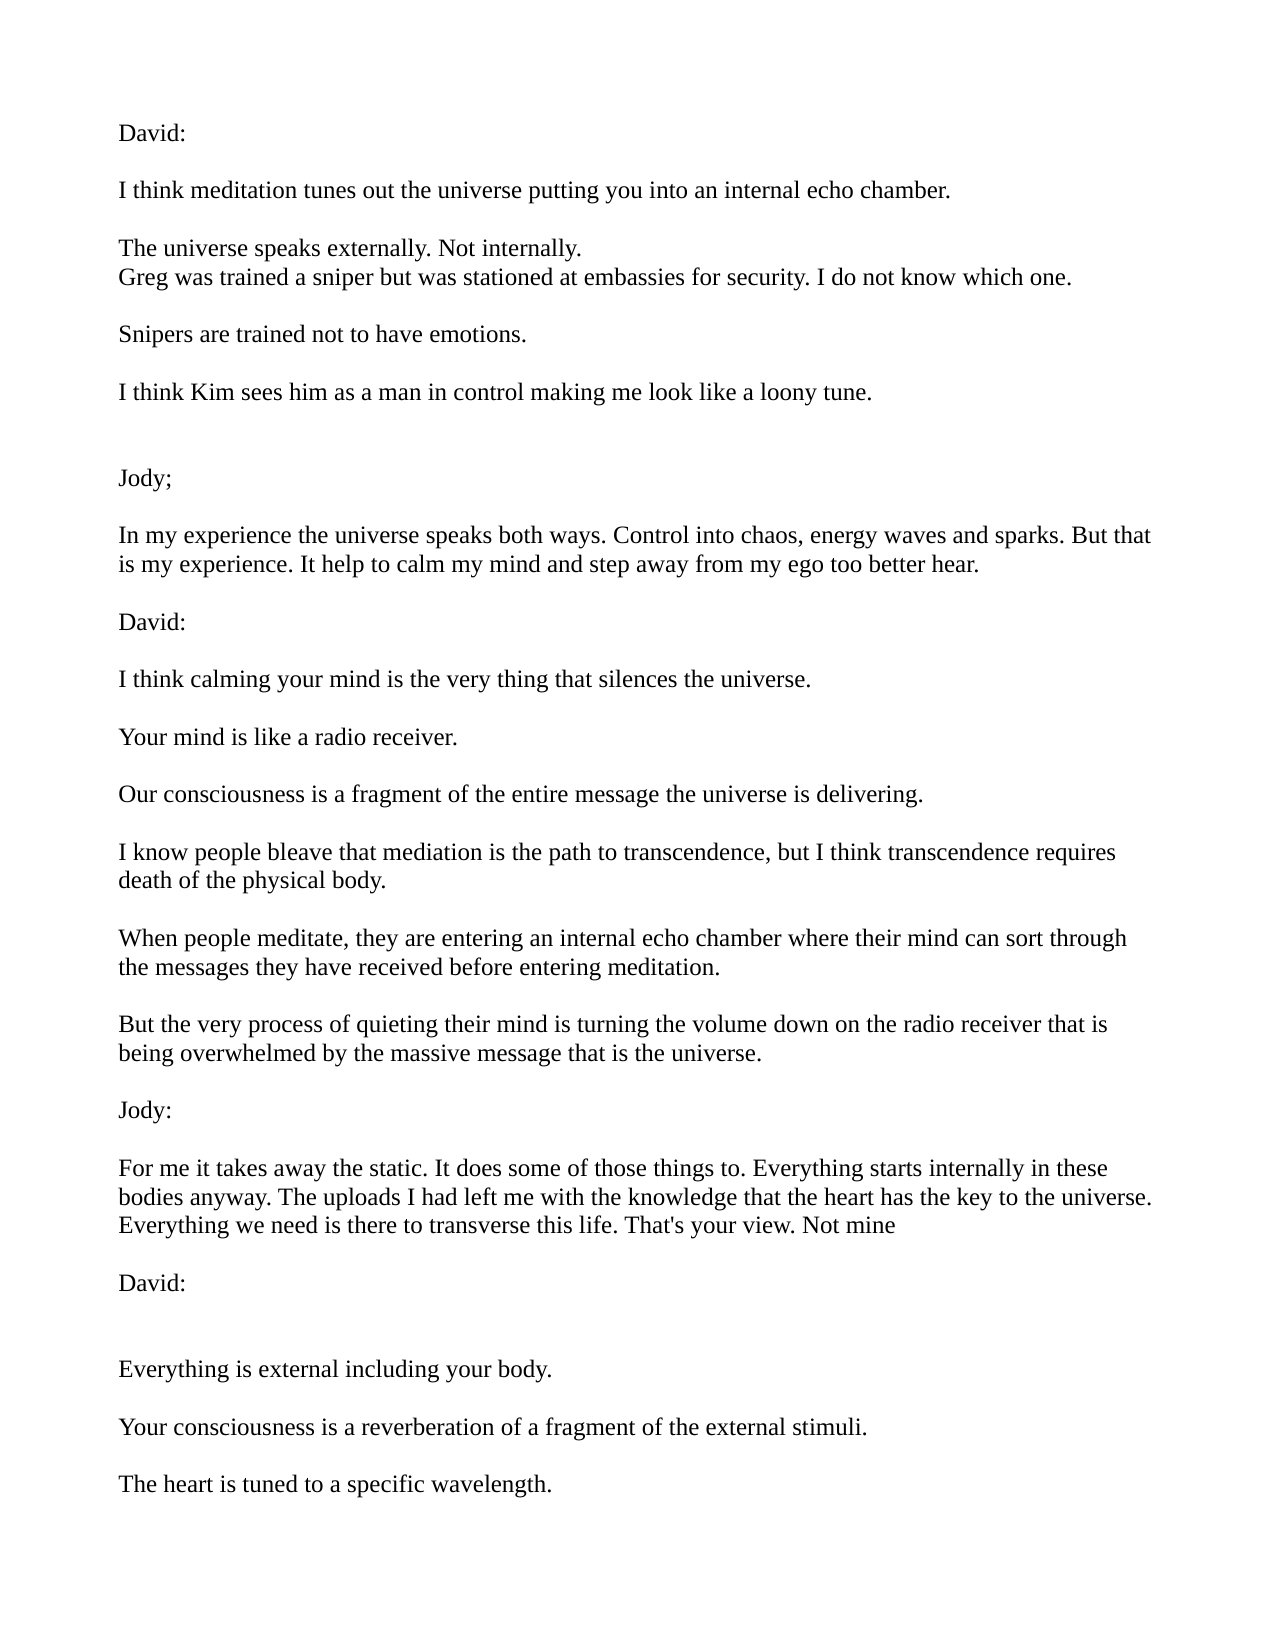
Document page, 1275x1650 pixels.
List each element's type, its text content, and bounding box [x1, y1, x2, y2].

text David: [118, 1268, 1157, 1297]
text Everything is external including your body. [118, 1354, 1157, 1383]
text I know people bleave that mediation is the path to transcendence, but I think transcendence requires death of the physical body. [118, 837, 1157, 894]
text I think calming your mind is the very thing that silences the universe. [118, 664, 1157, 693]
text I think Kim sees him as a man in control making me look like a loony tune. Jody; [118, 377, 1157, 492]
text Jody: [118, 1096, 1157, 1124]
text But the very process of quieting their mind is turning the volume down on the radio receiver that is being overwhelmed by the massive message that is the universe. [118, 1009, 1157, 1067]
text For me it takes away the static. It does some of those things to. Everything starts internally in these bodies anyway. The uploads I had left me with the knowledge that the heart has the key to the universe. Everything we need is there to transverse this life. That's your view. Not mine [118, 1153, 1157, 1239]
text Snipers are trained not to have emotions. [118, 319, 1157, 348]
text Your consciousness is a reverberation of a fragment of the external stimuli. [118, 1412, 1157, 1441]
text Your mind is like a radio receiver. [118, 722, 1157, 751]
text When people meditate, they are entering an internal echo chamber where their mind can sort through the messages they have received before entering meditation. [118, 923, 1157, 981]
text David: I think meditation tunes out the universe putting you into an internal echo chamber. [118, 118, 1157, 204]
text Our consciousness is a fragment of the entire message the universe is delivering. [118, 779, 1157, 808]
text Greg was trained a sniper but was stationed at embassies for security. I do not know which one. [118, 262, 1157, 291]
text David: [118, 607, 1157, 636]
text In my experience the universe speaks both ways. Control into chaos, energy waves and sparks. But that is my experience. It help to calm my mind and step away from my ego too better hear. [118, 521, 1157, 578]
text The universe speaks externally. Not internally. [118, 233, 1157, 262]
text The heart is tuned to a specific wavelength. [118, 1469, 1157, 1498]
